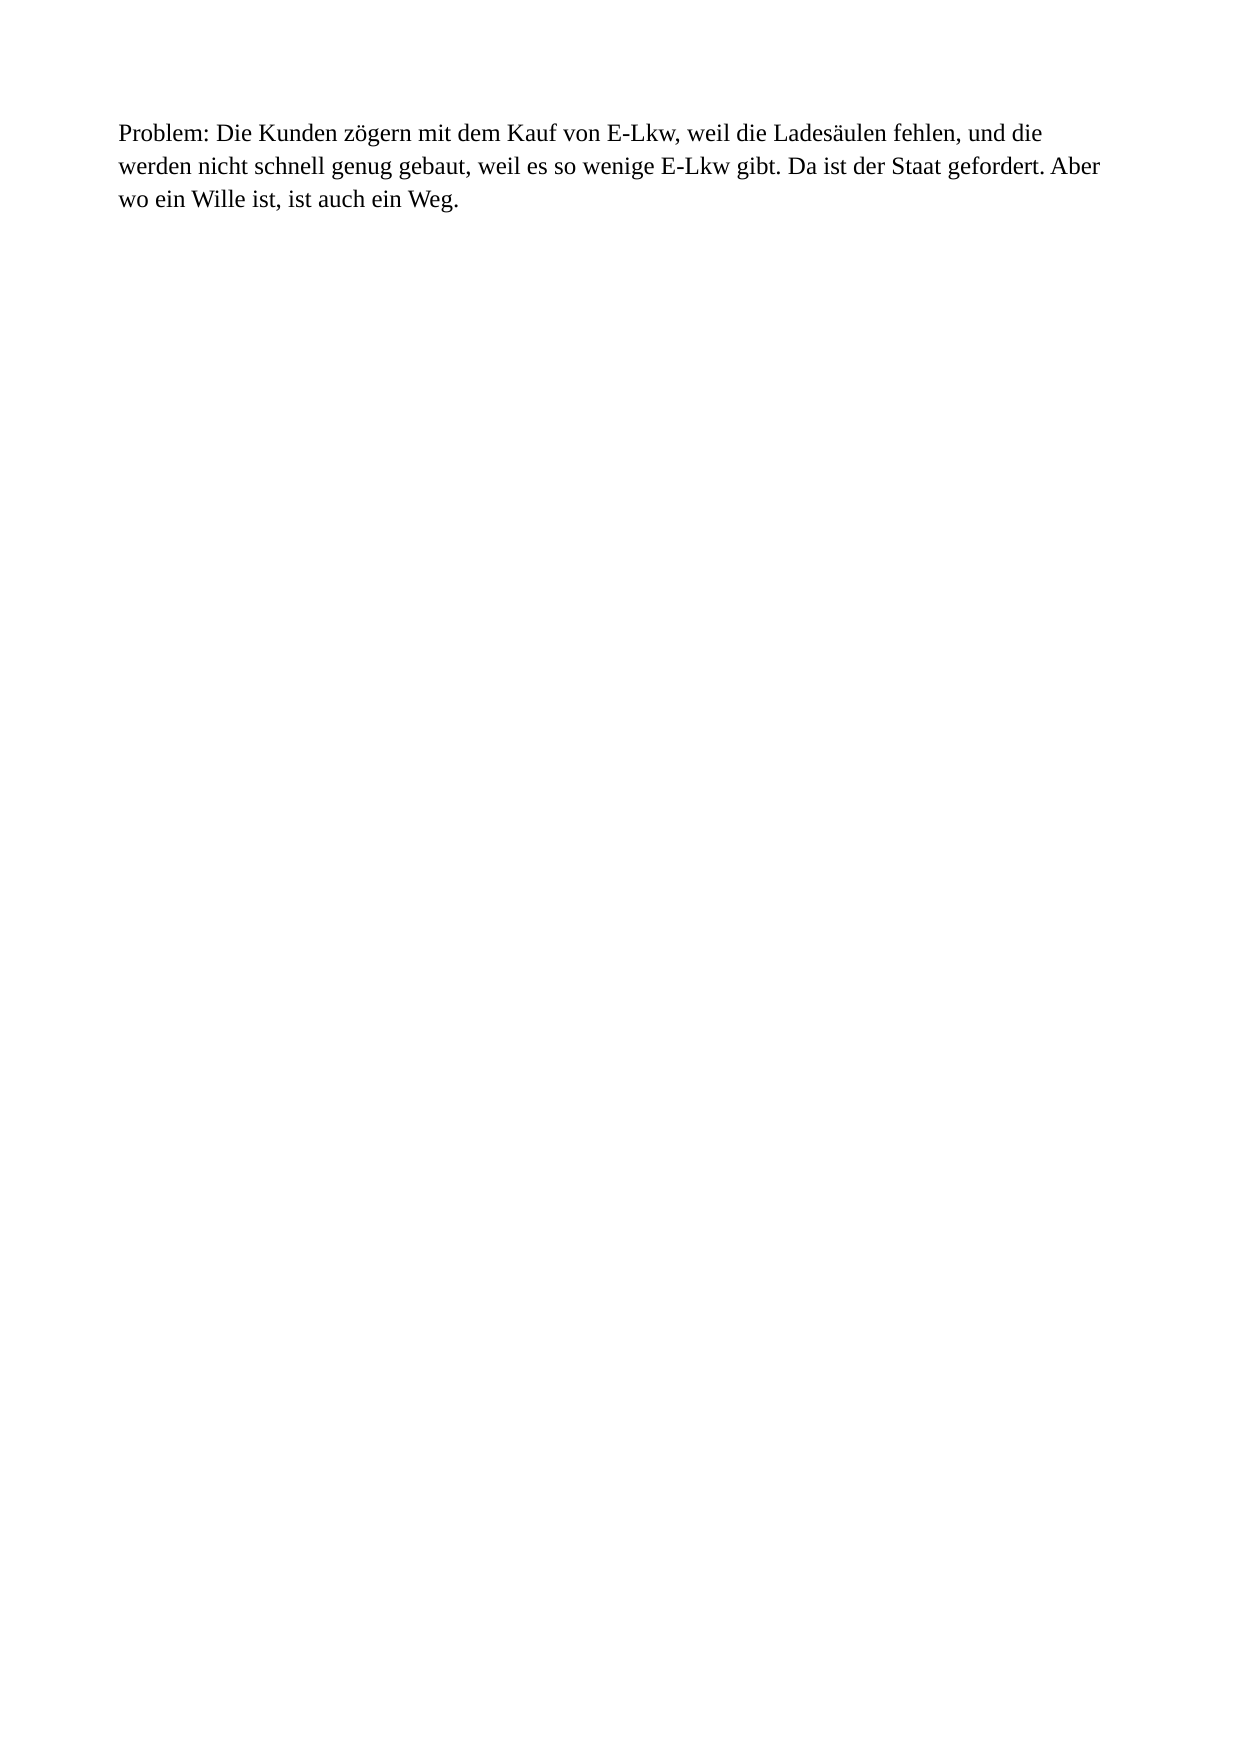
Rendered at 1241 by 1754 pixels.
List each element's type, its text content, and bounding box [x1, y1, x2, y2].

text Problem: Die Kunden zögern mit dem Kauf von E-Lkw, weil die Ladesäulen fehlen, und die werden nicht schnell genug gebaut, weil es so wenige E-Lkw gibt. Da ist der Staat gefordert. Aber wo ein Wille ist, ist auch ein Weg. [118, 118, 1122, 213]
